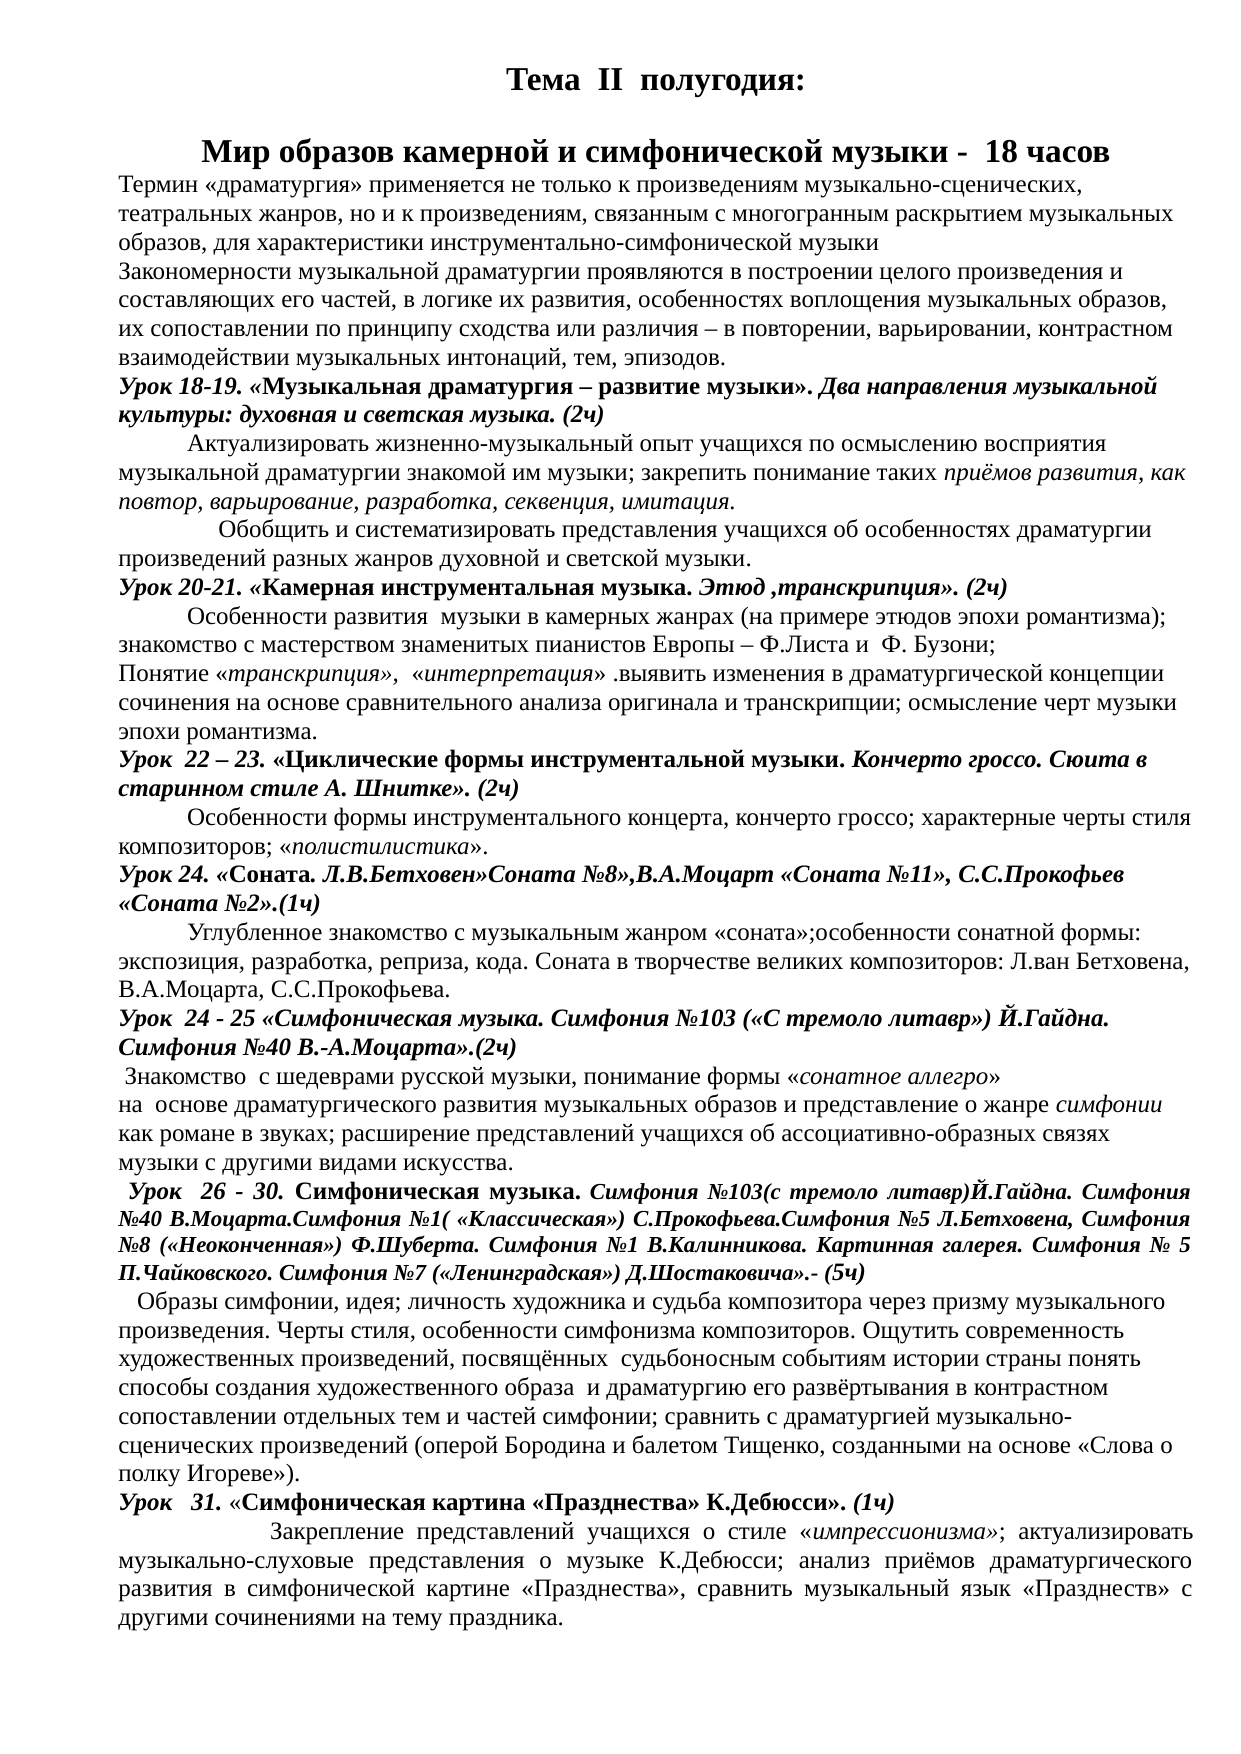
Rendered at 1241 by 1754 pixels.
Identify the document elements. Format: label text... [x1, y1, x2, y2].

text Урок 31. «Симфоническая картина «Празднества» К.Дебюсси». (1ч) [118, 1487, 1193, 1516]
text Актуализировать жизненно-музыкальный опыт учащихся по осмыслению восприятия музыкальной драматургии знакомой им музыки; закрепить понимание таких приёмов развития, как повтор, варьирование, разработка, секвенция, имитация. [118, 428, 1193, 514]
text Особенности развития музыки в камерных жанрах (на примере этюдов эпохи романтизма); знакомство с мастерством знаменитых пианистов Европы – Ф.Листа и Ф. Бузони; [118, 601, 1193, 658]
text Урок 24 - 25 «Симфоническая музыка. Симфония №103 («С тремоло литавр») Й.Гайдна. Симфония №40 В.-А.Моцарта».(2ч) [118, 1003, 1193, 1061]
text Термин «драматургия» применяется не только к произведениям музыкально-сценических, театральных жанров, но и к произведениям, связанным с многогранным раскрытием музыкальных образов, для характеристики инструментально-симфонической музыки [118, 169, 1193, 256]
text Тема II полугодия: [118, 59, 1193, 98]
text Урок 18-19. «Музыкальная драматургия – развитие музыки». Два направления музыкальной культуры: духовная и светская музыка. (2ч) [118, 371, 1193, 428]
text Знакомство с шедеврами русской музыки, понимание формы «сонатное аллегро» [118, 1061, 1193, 1089]
text Понятие «транскрипция», «интерпретация» .выявить изменения в драматургической концепции сочинения на основе сравнительного анализа оригинала и транскрипции; осмысление черт музыки эпохи романтизма. [118, 658, 1193, 744]
text Урок 24. «Соната. Л.В.Бетховен»Соната №8»,В.А.Моцарт «Соната №11», С.С.Прокофьев «Соната №2».(1ч) [118, 859, 1193, 917]
text Закономерности музыкальной драматургии проявляются в построении целого произведения и составляющих его частей, в логике их развития, особенностях воплощения музыкальных образов, их сопоставлении по принципу сходства или различия – в повторении, варьировании, контрастном взаимодействии музыкальных интонаций, тем, эпизодов. [118, 256, 1193, 371]
text Урок 20-21. «Камерная инструментальная музыка. Этюд ,транскрипция». (2ч) [118, 572, 1193, 601]
text Закрепление представлений учащихся о стиле «импрессионизма»; актуализировать музыкально-слуховые представления о музыке К.Дебюсси; анализ приёмов драматургического развития в симфонической картине «Празднества», сравнить музыкальный язык «Празднеств» с другими сочинениями на тему праздника. [118, 1516, 1193, 1631]
text Урок 26 - 30. Симфоническая музыка. Симфония №103(с тремоло литавр)Й.Гайдна. Симфония №40 В.Моцарта.Симфония №1( «Классическая») С.Прокофьева.Симфония №5 Л.Бетховена, Симфония №8 («Неоконченная») Ф.Шуберта. Симфония №1 В.Калинникова. Картинная галерея. Симфония № 5 П.Чайковского. Симфония №7 («Ленинградская») Д.Шостаковича».- (5ч) [118, 1176, 1193, 1286]
text на основе драматургического развития музыкальных образов и представление о жанре симфонии как романе в звуках; расширение представлений учащихся об ассоциативно-образных связях музыки с другими видами искусства. [118, 1089, 1193, 1176]
text Особенности формы инструментального концерта, кончерто гроссо; характерные черты стиля композиторов; «полистилистика». [118, 802, 1193, 859]
text Образы симфонии, идея; личность художника и судьба композитора через призму музыкального произведения. Черты стиля, особенности симфонизма композиторов. Ощутить современность художественных произведений, посвящённых судьбоносным событиям истории страны понять способы создания художественного образа и драматургию его развёртывания в контрастном сопоставлении отдельных тем и частей симфонии; сравнить с драматургией музыкально-сценических произведений (оперой Бородина и балетом Тищенко, созданными на основе «Слова о полку Игореве»). [118, 1286, 1193, 1487]
text Обобщить и систематизировать представления учащихся об особенностях драматургии произведений разных жанров духовной и светской музыки. [118, 514, 1193, 572]
text Урок 22 – 23. «Циклические формы инструментальной музыки. Кончерто гроссо. Сюита в старинном стиле А. Шнитке». (2ч) [118, 744, 1193, 802]
text Мир образов камерной и симфонической музыки - 18 часов [118, 131, 1193, 169]
text Углубленное знакомство с музыкальным жанром «соната»;особенности сонатной формы: экспозиция, разработка, реприза, кода. Соната в творчестве великих композиторов: Л.ван Бетховена, В.А.Моцарта, С.С.Прокофьева. [118, 917, 1193, 1003]
